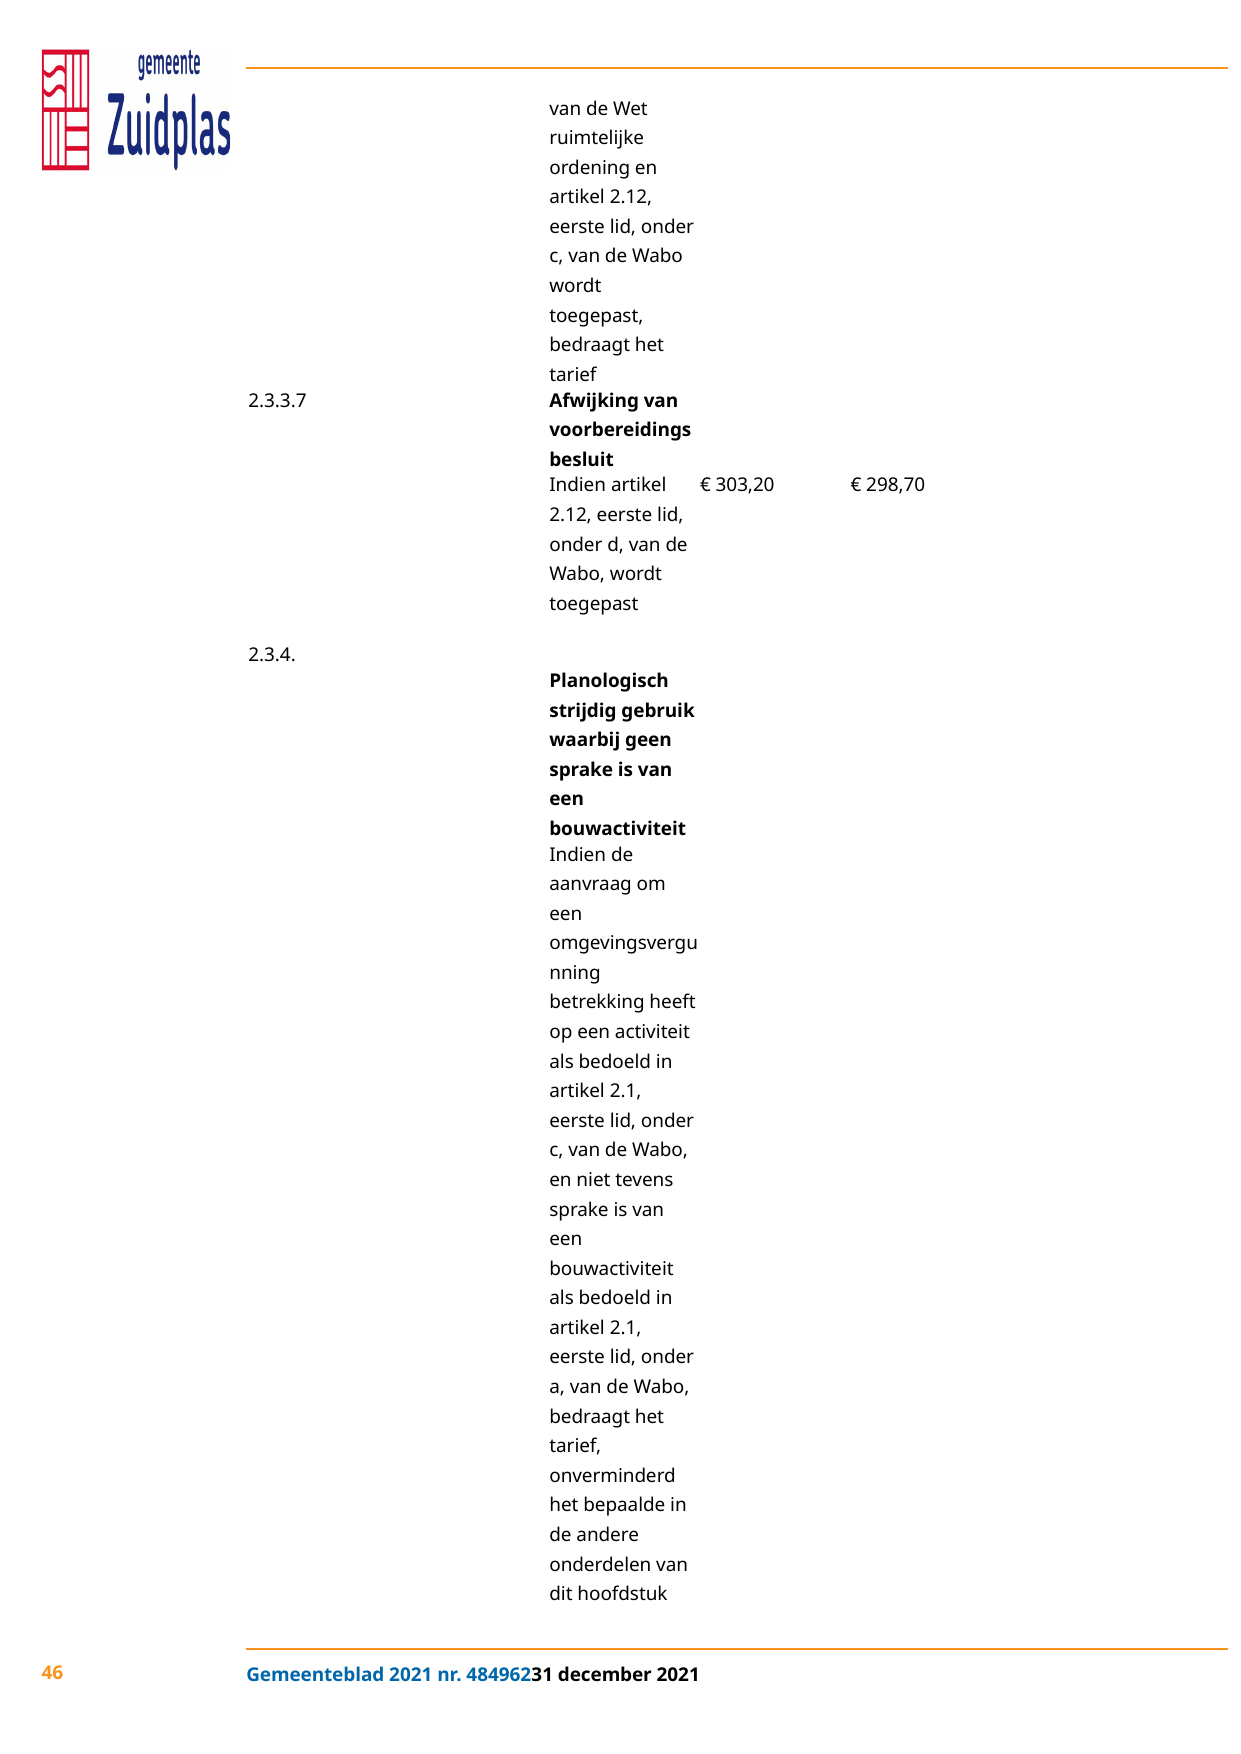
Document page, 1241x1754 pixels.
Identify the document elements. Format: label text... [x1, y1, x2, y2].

table_cell € 303,20 [700, 472, 850, 616]
table_cell 2.3.3.7 [248, 387, 549, 472]
table_cell [549, 616, 700, 641]
table_cell 2.3.4. [248, 641, 549, 841]
table_cell [1001, 387, 1152, 472]
picture [41, 47, 231, 172]
table_cell Indien artikel 2.12, eerste lid, onder d, van de Wabo, wordt toegepast [549, 472, 700, 616]
table_cell [248, 472, 549, 641]
table_cell [700, 95, 850, 387]
table_cell [850, 616, 1001, 641]
table_cell [549, 641, 700, 667]
table_cell [248, 841, 549, 1606]
table_cell Afwijking van voorbereidingsbesluit [549, 387, 700, 472]
table_cell [700, 616, 850, 641]
table_cell [700, 641, 850, 841]
table_cell [1001, 841, 1152, 1606]
table_cell [850, 641, 1001, 841]
table_cell € 298,70 [850, 472, 1001, 616]
table_cell Planologisch strijdig gebruik waarbij geen sprake is van een bouwactiviteit [549, 667, 700, 841]
table_cell van de Wet ruimtelijke ordening en artikel 2.12, eerste lid, onder c, van de Wabo wordt toegepast, bedraagt het tarief [549, 95, 700, 387]
table_cell [1001, 667, 1152, 841]
table_cell [850, 95, 1001, 387]
table_cell [850, 841, 1001, 1606]
table_cell [1001, 616, 1152, 641]
table_cell [1001, 472, 1152, 616]
table_cell [1001, 641, 1152, 667]
table_cell [1001, 95, 1152, 387]
table_cell [248, 95, 549, 387]
table_cell [700, 387, 850, 472]
table_cell [700, 841, 850, 1606]
table_cell Indien de aanvraag om een omgevingsvergunning betrekking heeft op een activiteit als bedoeld in artikel 2.1, eerste lid, onder c, van de Wabo, en niet tevens sprake is van een bouwactiviteit als bedoeld in artikel 2.1, eerste lid, onder a, van de Wabo, bedraagt het tarief, onverminderd het bepaalde in de andere onderdelen van dit hoofdstuk [549, 841, 700, 1606]
table_cell [850, 387, 1001, 472]
